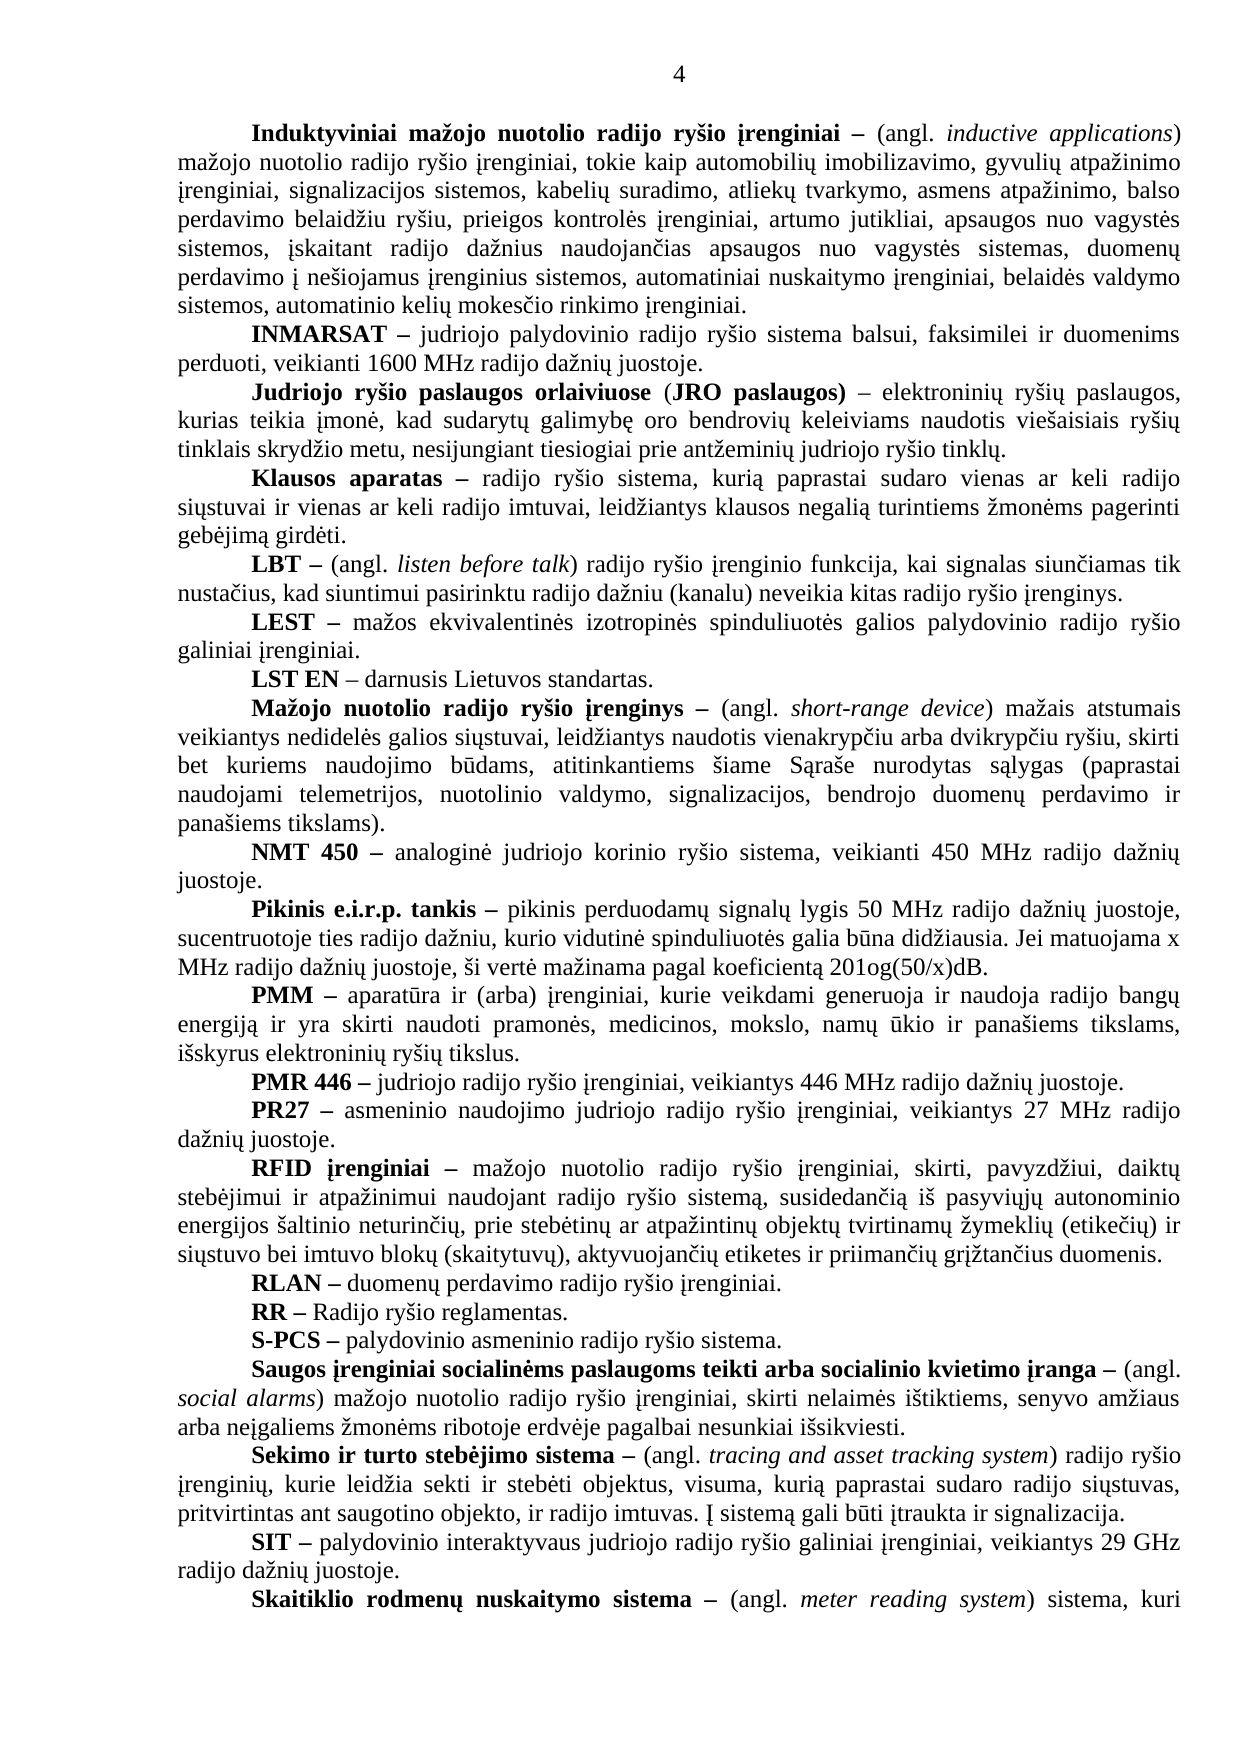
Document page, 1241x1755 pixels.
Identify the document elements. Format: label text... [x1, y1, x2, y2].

text Saugos įrenginiai socialinėms paslaugoms teikti arba socialinio kvietimo įranga – (angl. social alarms) mažojo nuotolio radijo ryšio įrenginiai, skirti nelaimės ištiktiems, senyvo amžiaus arba neįgaliems žmonėms ribotoje erdvėje pagalbai nesunkiai išsikviesti. [177, 1354, 1181, 1441]
text Pikinis e.i.r.p. tankis – pikinis perduodamų signalų lygis 50 MHz radijo dažnių juostoje, sucentruotoje ties radijo dažniu, kurio vidutinė spinduliuotės galia būna didžiausia. Jei matuojama x MHz radijo dažnių juostoje, ši vertė mažinama pagal koeficientą 201og(50/x)dB. [177, 894, 1181, 981]
text NMT 450 – analoginė judriojo korinio ryšio sistema, veikianti 450 MHz radijo dažnių juostoje. [177, 837, 1181, 894]
text LBT – (angl. listen before talk) radijo ryšio įrenginio funkcija, kai signalas siunčiamas tik nustačius, kad siuntimui pasirinktu radijo dažniu (kanalu) neveikia kitas radijo ryšio įrenginys. [177, 549, 1181, 607]
text LEST – mažos ekvivalentinės izotropinės spinduliuotės galios palydovinio radijo ryšio galiniai įrenginiai. [177, 607, 1181, 664]
text PR27 – asmeninio naudojimo judriojo radijo ryšio įrenginiai, veikiantys 27 MHz radijo dažnių juostoje. [177, 1096, 1181, 1153]
text Skaitiklio rodmenų nuskaitymo sistema – (angl. meter reading system) sistema, kuri [177, 1584, 1181, 1613]
text Judriojo ryšio paslaugos orlaiviuose (JRO paslaugos) – elektroninių ryšių paslaugos, kurias teikia įmonė, kad sudarytų galimybę oro bendrovių keleiviams naudotis viešaisiais ryšių tinklais skrydžio metu, nesijungiant tiesiogiai prie antžeminių judriojo ryšio tinklų. [177, 377, 1181, 463]
text Mažojo nuotolio radijo ryšio įrenginys – (angl. short-range device) mažais atstumais veikiantys nedidelės galios siųstuvai, leidžiantys naudotis vienakrypčiu arba dvikrypčiu ryšiu, skirti bet kuriems naudojimo būdams, atitinkantiems šiame Sąraše nurodytas sąlygas (paprastai naudojami telemetrijos, nuotolinio valdymo, signalizacijos, bendrojo duomenų perdavimo ir panašiems tikslams). [177, 693, 1181, 837]
text INMARSAT – judriojo palydovinio radijo ryšio sistema balsui, faksimilei ir duomenims perduoti, veikianti 1600 MHz radijo dažnių juostoje. [177, 319, 1181, 377]
text Sekimo ir turto stebėjimo sistema – (angl. tracing and asset tracking system) radijo ryšio įrenginių, kurie leidžia sekti ir stebėti objektus, visuma, kurią paprastai sudaro radijo siųstuvas, pritvirtintas ant saugotino objekto, ir radijo imtuvas. Į sistemą gali būti įtraukta ir signalizacija. [177, 1441, 1181, 1527]
text Klausos aparatas – radijo ryšio sistema, kurią paprastai sudaro vienas ar keli radijo siųstuvai ir vienas ar keli radijo imtuvai, leidžiantys klausos negalią turintiems žmonėms pagerinti gebėjimą girdėti. [177, 463, 1181, 549]
text PMM – aparatūra ir (arba) įrenginiai, kurie veikdami generuoja ir naudoja radijo bangų energiją ir yra skirti naudoti pramonės, medicinos, mokslo, namų ūkio ir panašiems tikslams, išskyrus elektroninių ryšių tikslus. [177, 981, 1181, 1067]
text RLAN – duomenų perdavimo radijo ryšio įrenginiai. [177, 1268, 1181, 1297]
text LST EN – darnusis Lietuvos standartas. [177, 664, 1181, 693]
text RR – Radijo ryšio reglamentas. [177, 1297, 1181, 1326]
text Induktyviniai mažojo nuotolio radijo ryšio įrenginiai – (angl. inductive applications) mažojo nuotolio radijo ryšio įrenginiai, tokie kaip automobilių imobilizavimo, gyvulių atpažinimo įrenginiai, signalizacijos sistemos, kabelių suradimo, atliekų tvarkymo, asmens atpažinimo, balso perdavimo belaidžiu ryšiu, prieigos kontrolės įrenginiai, artumo jutikliai, apsaugos nuo vagystės sistemos, įskaitant radijo dažnius naudojančias apsaugos nuo vagystės sistemas, duomenų perdavimo į nešiojamus įrenginius sistemos, automatiniai nuskaitymo įrenginiai, belaidės valdymo sistemos, automatinio kelių mokesčio rinkimo įrenginiai. [177, 118, 1181, 319]
text S-PCS – palydovinio asmeninio radijo ryšio sistema. [177, 1326, 1181, 1354]
text PMR 446 – judriojo radijo ryšio įrenginiai, veikiantys 446 MHz radijo dažnių juostoje. [177, 1067, 1181, 1096]
text SIT – palydovinio interaktyvaus judriojo radijo ryšio galiniai įrenginiai, veikiantys 29 GHz radijo dažnių juostoje. [177, 1527, 1181, 1584]
text RFID įrenginiai – mažojo nuotolio radijo ryšio įrenginiai, skirti, pavyzdžiui, daiktų stebėjimui ir atpažinimui naudojant radijo ryšio sistemą, susidedančią iš pasyviųjų autonominio energijos šaltinio neturinčių, prie stebėtinų ar atpažintinų objektų tvirtinamų žymeklių (etikečių) ir siųstuvo bei imtuvo blokų (skaitytuvų), aktyvuojančių etiketes ir priimančių grįžtančius duomenis. [177, 1153, 1181, 1268]
